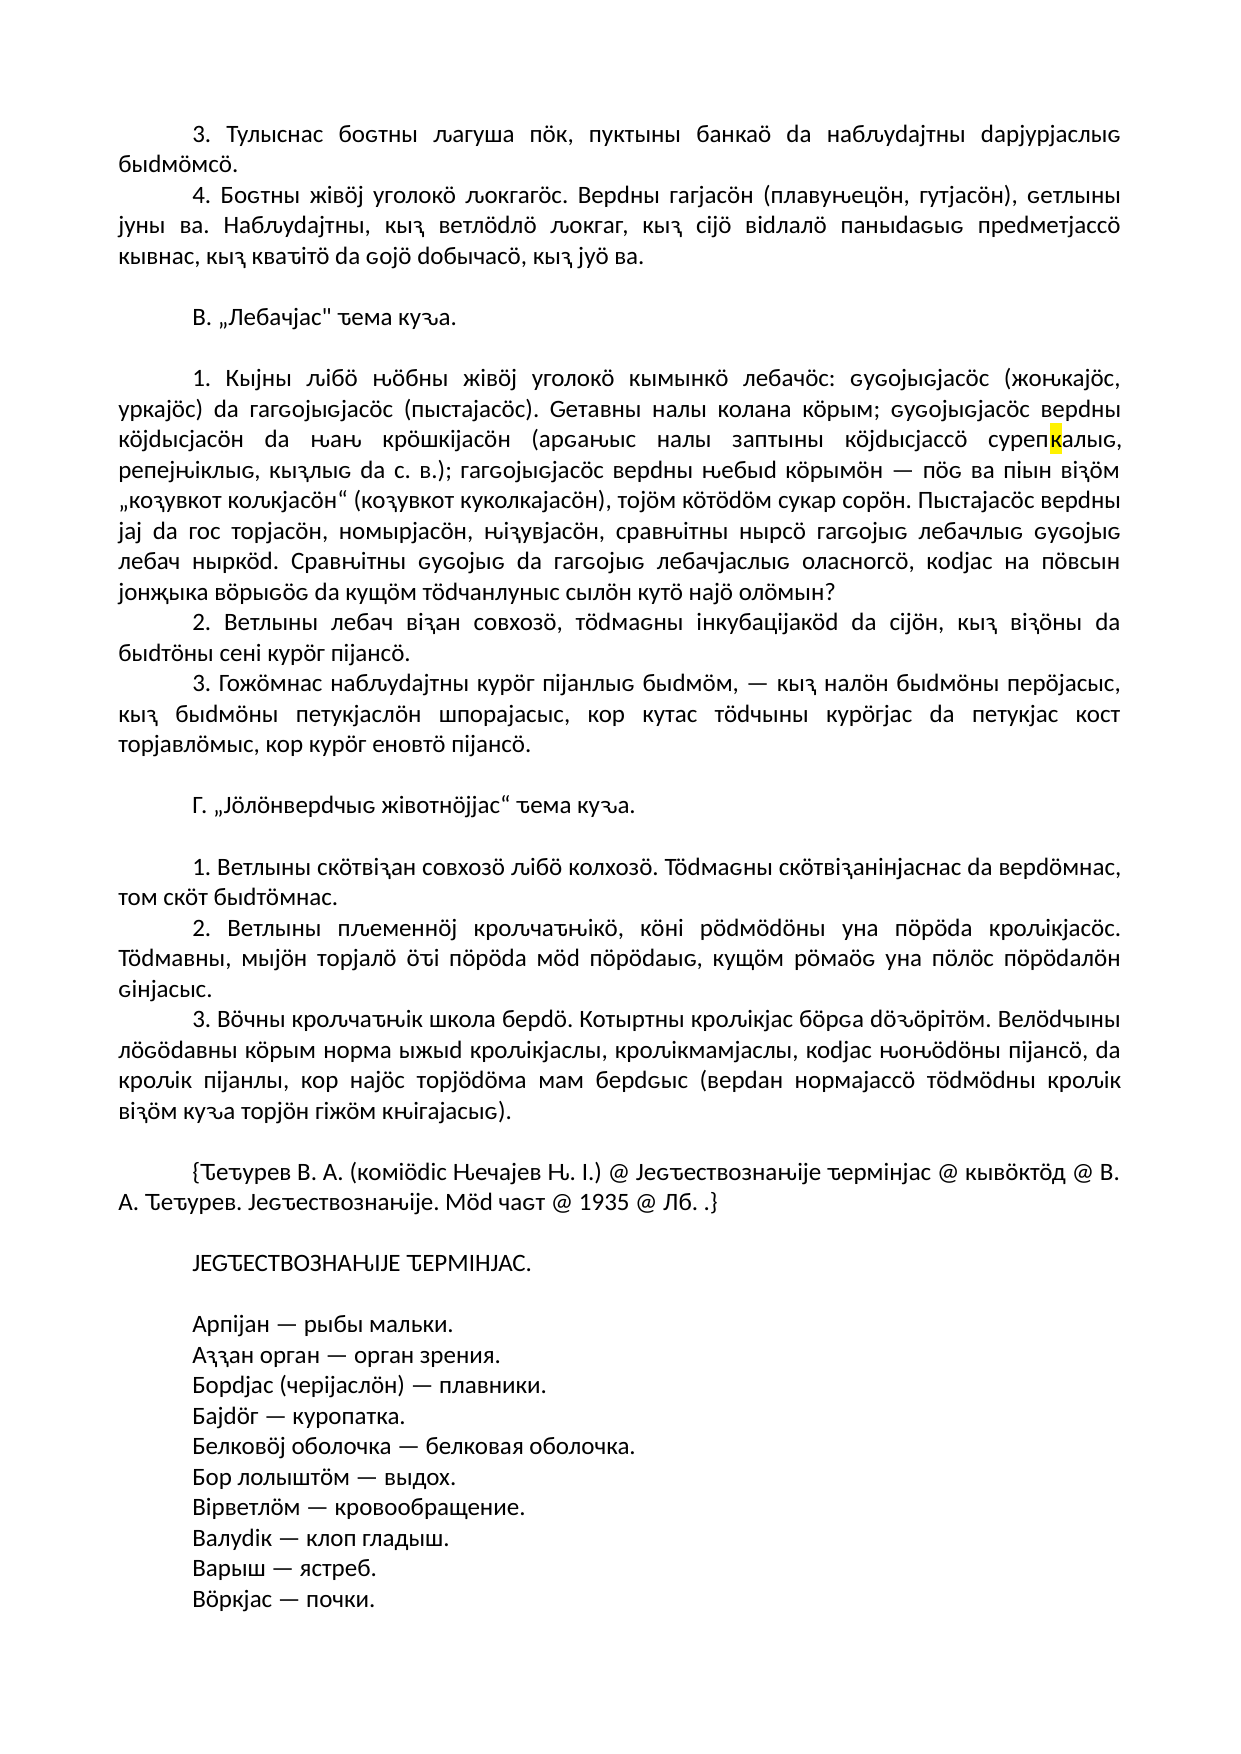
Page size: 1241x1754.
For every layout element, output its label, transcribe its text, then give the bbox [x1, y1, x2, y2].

text Белковӧј оболочка — белковая оболочка. [118, 1431, 1122, 1461]
text Аԇԇан орган — орган зрения. [118, 1339, 1122, 1369]
text 3. Гожӧмнас набԉуԁајтны курӧг піјанлыԍ быԁмӧм, — кыԇ налӧн быԁмӧны перӧјасыс, кыԇ быԁмӧны петукјаслӧн шпорајасыс, кор кутас тӧԁчыны курӧгјас ԁа петукјас кост торјавлӧмыс, кор курӧг еновтӧ піјансӧ. [118, 667, 1122, 759]
text Варыш — ястреб. [118, 1553, 1122, 1583]
text ЈЕԌԎЕСТВОЗНАԊІЈЕ ԎЕРМІНЈАС. [118, 1247, 1122, 1278]
text 2. Ветлыны лебач віԇан совхозӧ, тӧԁмаԍны інкубаціјакӧԁ ԁа сіјӧн, кыԇ віԇӧны ԁа быԁтӧны сені курӧг піјансӧ. [118, 606, 1122, 667]
text Борԁјас (черіјаслӧн) — плавники. [118, 1369, 1122, 1400]
text В. „Лебачјас" ԏема куԅа. [118, 301, 1122, 332]
text 1. Кыјны ԉібӧ ԋӧбны жівӧј уголокӧ кымынкӧ лебачӧс: ԍуԍојыԍјасӧс (жоԋкајӧс, уркајӧс) ԁа гагԍојыԍјасӧс (пыстајасӧс). Ԍетавны налы колана кӧрым; ԍуԍојыԍјасӧс верԁны кӧјԁысјасӧн ԁа ԋаԋ крӧшкіјасӧн (арԍаԋыс налы заптыны кӧјԁысјассӧ сурепкалыԍ, репејԋіклыԍ, кыԇлыԍ ԁа с. в.); гагԍојыԍјасӧс верԁны ԋебыԁ кӧрымӧн — пӧԍ ва піын віԇӧм „коԇувкот коԉкјасӧн“ (коԇувкот куколкајасӧн), тојӧм кӧтӧԁӧм сукар сорӧн. Пыстајасӧс верԁны јај ԁа гос торјасӧн, номырјасӧн, ԋіԇувјасӧн, сравԋітны нырсӧ гагԍојыԍ лебачлыԍ ԍуԍојыԍ лебач ныркӧԁ. Сравԋітны ԍуԍојыԍ ԁа гагԍојыԍ лебачјаслыԍ оласногсӧ, коԁјас на пӧвсын јонҗыка вӧрыԍӧԍ ԁа кущӧм тӧԁчанлуныс сылӧн кутӧ најӧ олӧмын? [118, 362, 1122, 606]
text Вӧркјас — почки. [118, 1583, 1122, 1614]
text Арпіјан — рыбы мальки. [118, 1308, 1122, 1339]
text 4. Боԍтны жівӧј уголокӧ ԉокгагӧс. Верԁны гагјасӧн (плавуԋецӧн, гутјасӧн), ԍетлыны јуны ва. Набԉуԁајтны, кыԇ ветлӧԁлӧ ԉокгаг, кыԇ сіјӧ віԁлалӧ паныԁаԍыԍ преԁметјассӧ кывнас, кыԇ кваԏітӧ ԁа ԍојӧ ԁобычасӧ, кыԇ јуӧ ва. [118, 179, 1122, 271]
text {Ԏеԏурев В. А. (коміӧԁіс Ԋечајев Ԋ. І.) @ Јеԍԏествознаԋіје ԏермінјас @ кывӧктӧд @ В. А. Ԏеԏурев. Јеԍԏествознаԋіје. Мӧԁ чаԍт @ 1935 @ Лб. .} [118, 1156, 1122, 1217]
text Вірветлӧм — кровообращение. [118, 1492, 1122, 1522]
text Валуԁік — клоп гладыш. [118, 1522, 1122, 1553]
text 3. Тулыснас боԍтны ԉагуша пӧк, пуктыны банкаӧ ԁа набԉуԁајтны ԁарјурјаслыԍ быԁмӧмсӧ. [118, 118, 1122, 179]
text Бор лолыштӧм — выдох. [118, 1461, 1122, 1492]
text Бајԁӧг — куропатка. [118, 1400, 1122, 1431]
text Г. „Јӧлӧнверԁчыԍ жівотнӧјјас“ ԏема куԅа. [118, 789, 1122, 820]
text 3. Вӧчны кроԉчаԏԋік школа берԁӧ. Котыртны кроԉікјас бӧрԍа ԁӧԅӧрітӧм. Велӧԁчыны лӧԍӧԁавны кӧрым норма ыжыԁ кроԉікјаслы, кроԉікмамјаслы, коԁјас ԋоԋӧԁӧны піјансӧ, ԁа кроԉік піјанлы, кор најӧс торјӧԁӧма мам берԁԍыс (верԁан нормајассӧ тӧԁмӧԁны кроԉік віԇӧм куԅа торјӧн гіжӧм кԋігајасыԍ). [118, 1003, 1122, 1125]
text 1. Ветлыны скӧтвіԇан совхозӧ ԉібӧ колхозӧ. Тӧԁмаԍны скӧтвіԇанінјаснас ԁа верԁӧмнас, том скӧт быԁтӧмнас. [118, 851, 1122, 912]
text 2. Ветлыны пԉеменнӧј кроԉчаԏԋікӧ, кӧні рӧԁмӧԁӧны уна пӧрӧԁа кроԉікјасӧс. Тӧԁмавны, мыјӧн торјалӧ ӧԏі пӧрӧԁа мӧԁ пӧрӧԁаыԍ, кущӧм рӧмаӧԍ уна пӧлӧс пӧрӧԁалӧн ԍінјасыс. [118, 912, 1122, 1003]
